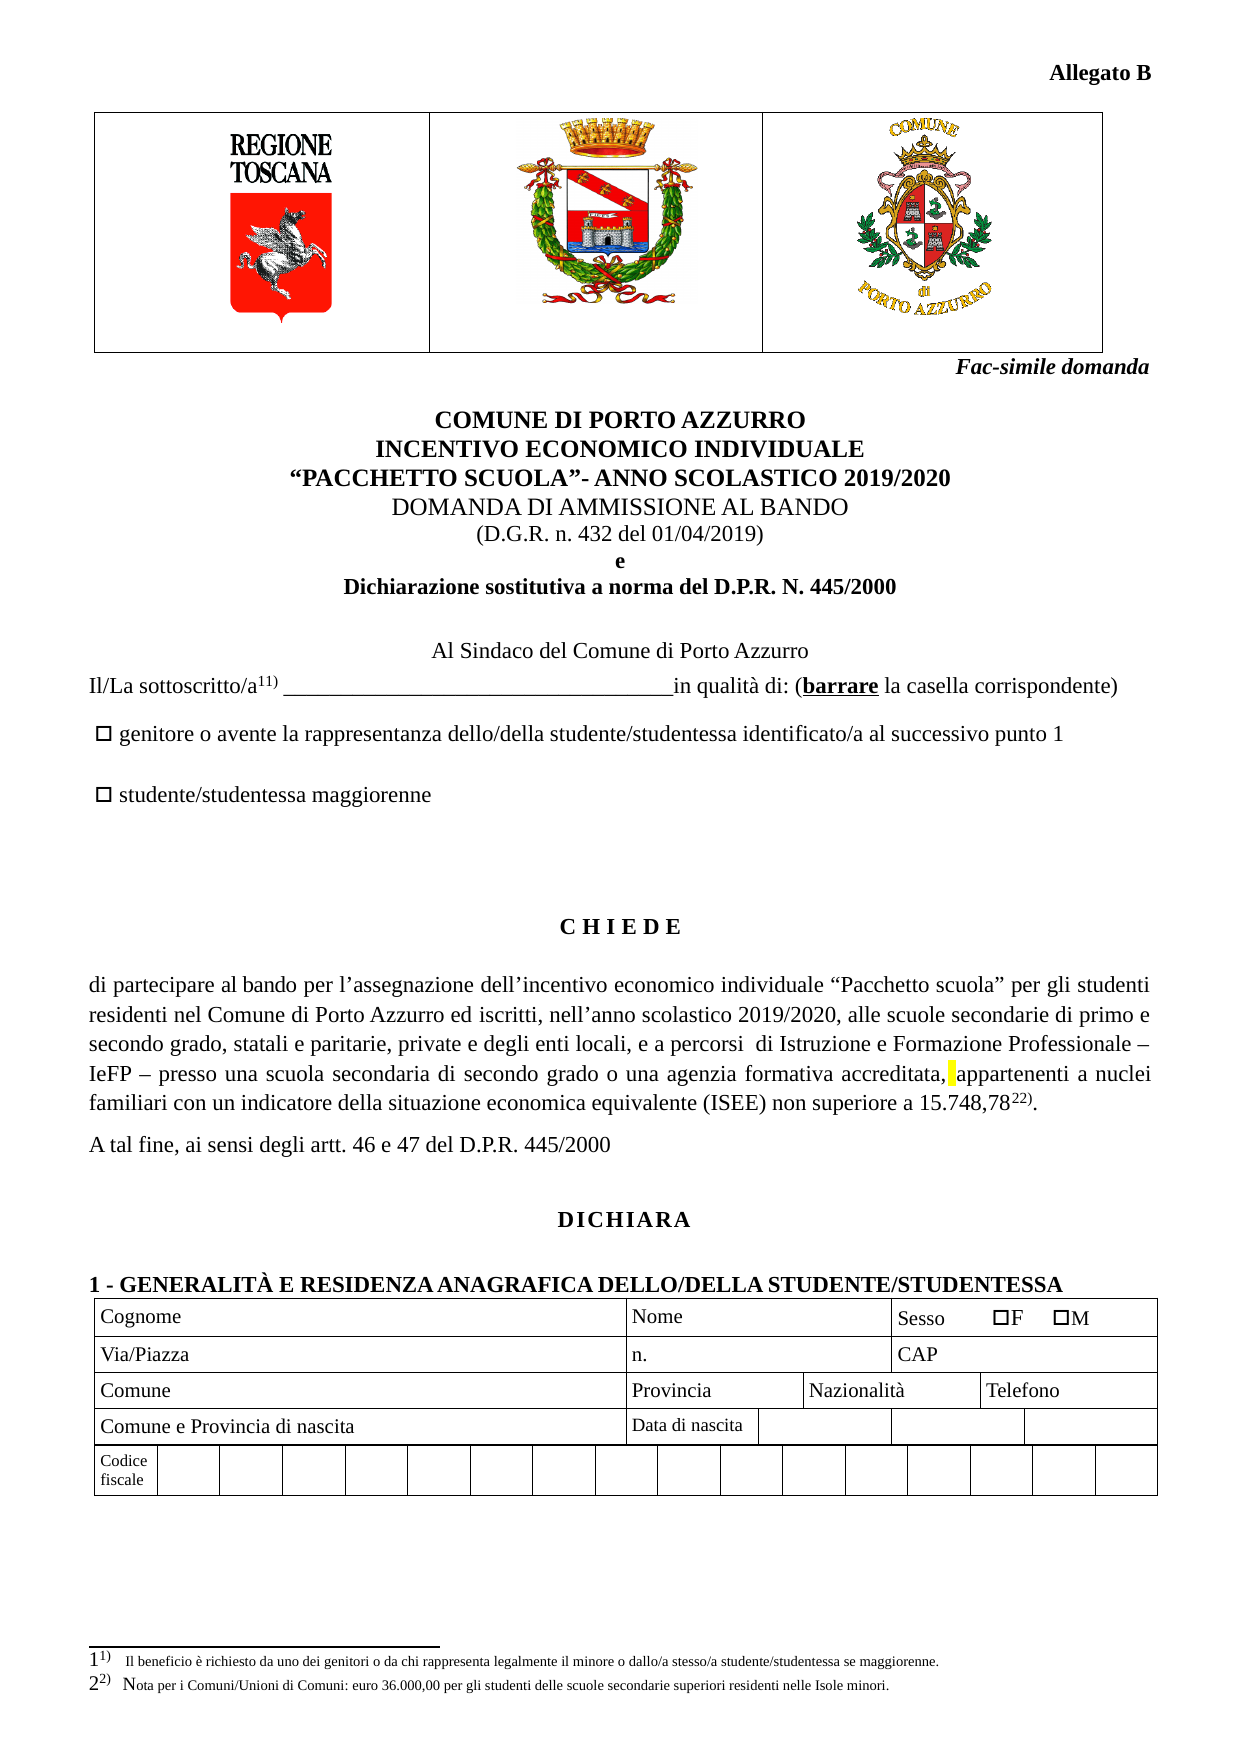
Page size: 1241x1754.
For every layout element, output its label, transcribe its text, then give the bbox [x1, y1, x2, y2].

table_header Cognome [95, 1299, 626, 1336]
table_cell Nazionalità [804, 1373, 980, 1408]
text 1) Il beneficio è richiesto da uno dei genitori o da chi rappresenta legalmente il minore o dallo/a stesso/a studente/studentessa se maggiorenne. [89, 1647, 1152, 1671]
table_header Sesso F M [892, 1299, 1157, 1336]
table_cell [759, 1409, 891, 1444]
table_header [908, 1446, 970, 1495]
text Al Sindaco del Comune di Porto Azzurro [89, 637, 1152, 663]
table_cell [892, 1409, 1024, 1444]
table_cell Comune e Provincia di nascita [95, 1409, 626, 1444]
table_header [1033, 1446, 1095, 1495]
table_header  genitore o avente la rappresentanza dello/della studente/studentessa identificato/a al successivo punto 1 [81, 701, 1196, 767]
table_header [533, 1446, 595, 1495]
text Il/La sottoscritto/a1) __________________________________in qualità di: (barrare la casella corrispondente) [89, 663, 1152, 701]
table_cell  studente/studentessa maggiorenne [81, 767, 1196, 824]
text INCENTIVO ECONOMICO INDIVIDUALE [89, 434, 1152, 463]
text A tal fine, ai sensi degli artt. 46 e 47 del D.P.R. 445/2000 [89, 1129, 1152, 1158]
table_header [971, 1446, 1032, 1495]
table_header [1096, 1446, 1157, 1495]
table_header [408, 1446, 470, 1495]
table_header [346, 1446, 407, 1495]
table_header [220, 1446, 282, 1495]
text “Pacchetto Scuola”- ANNO SCOLASTICO 2019/2020 [89, 463, 1152, 492]
table_cell Telefono [981, 1373, 1157, 1408]
text DOMANDA DI AMMISSIONE AL BANDO [89, 492, 1152, 520]
table_cell n. [627, 1337, 891, 1372]
text 1 - Generalità E RESIDENZA ANAGRAFICA DELLO/DELLA STUDENTE/STUDENTESSA [89, 1271, 1152, 1298]
table_header [658, 1446, 720, 1495]
text 2) Nota per i Comuni/Unioni di Comuni: euro 36.000,00 per gli studenti delle scuole secondarie superiori residenti nelle Isole minori. [89, 1671, 1152, 1695]
table_cell Via/Piazza [95, 1337, 626, 1372]
text e [89, 547, 1152, 573]
table_cell Provincia [627, 1373, 803, 1408]
table_header [95, 113, 429, 352]
table_header [471, 1446, 532, 1495]
text (D.G.R. n. 432 del 01/04/2019) [89, 520, 1152, 547]
text Chiede [89, 910, 1152, 940]
text Allegato B [94, 59, 1152, 85]
table_header Nome [627, 1299, 891, 1336]
table_cell CAP [892, 1337, 1157, 1372]
table_cell [1025, 1409, 1157, 1444]
table_header [846, 1446, 907, 1495]
table_header [283, 1446, 345, 1495]
text Fac-simile domanda [89, 353, 1152, 379]
table_header [430, 113, 762, 352]
table_header [783, 1446, 845, 1495]
table_header [763, 113, 1102, 352]
table_cell Comune [95, 1373, 626, 1408]
text di partecipare al bando per l’assegnazione dell’incentivo economico individuale “Pacchetto scuola” per gli studenti residenti nel Comune di Porto Azzurro ed iscritti, nell’anno scolastico 2019/2020, alle scuole secondarie di primo e secondo grado, statali e paritarie, private e degli enti locali, e a percorsi di Istruzione e Formazione Professionale – IeFP – presso una scuola secondaria di secondo grado o una agenzia formativa accreditata, appartenenti a nuclei familiari con un indicatore della situazione economica equivalente (ISEE) non superiore a 15.748,782). [89, 969, 1152, 1117]
table_header [596, 1446, 657, 1495]
text DICHIARA [89, 1201, 1152, 1234]
text Dichiarazione sostitutiva a norma del D.P.R. N. 445/2000 [89, 573, 1152, 599]
text COMUNE DI PORTO AZZURRO [89, 405, 1152, 434]
table_header Codice fiscale [95, 1446, 157, 1495]
table_cell [81, 824, 1196, 881]
table_header [158, 1446, 219, 1495]
table_cell Data di nascita [627, 1409, 758, 1444]
table_header [721, 1446, 782, 1495]
